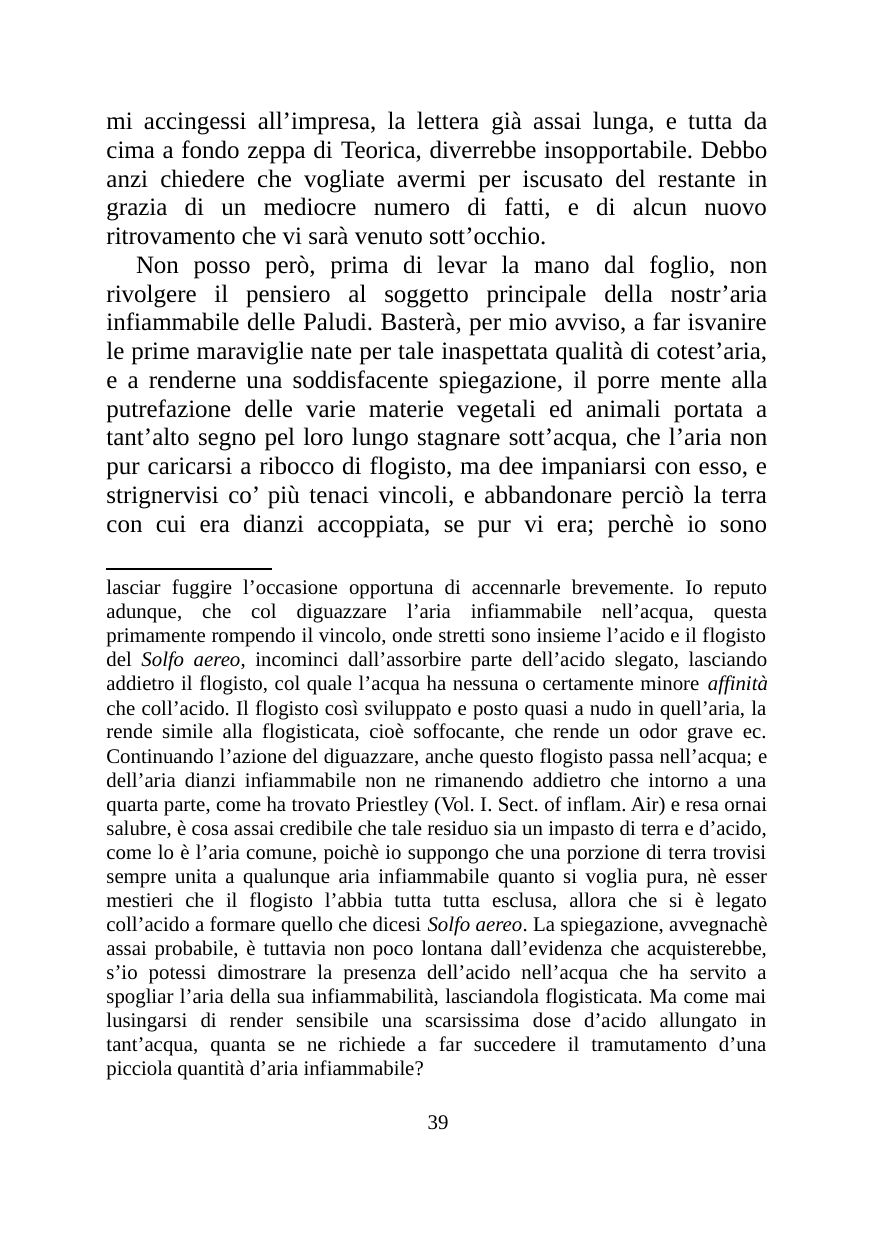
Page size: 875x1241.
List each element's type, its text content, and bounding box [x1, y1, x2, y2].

text Non posso però, prima di levar la mano dal foglio, non rivolgere il pensiero al soggetto principale della nostr’aria infiammabile delle Paludi. Basterà, per mio avviso, a far isvanire le prime maraviglie nate per tale inaspettata qualità di cotest’aria, e a renderne una soddisfacente spiegazione, il porre mente alla putrefazione delle varie materie vegetali ed animali portata a tant’alto segno pel loro lungo stagnare sott’acqua, che l’aria non pur caricarsi a ribocco di flogisto, ma dee impaniarsi con esso, e strignervisi co’ più tenaci vincoli, e abbandonare perciò la terra con cui era dianzi accoppiata, se pur vi era; perchè io sono [106, 250, 768, 537]
text Tutte queste sperienze concorrono a provare il mio intendimento, o almeno a far vedere che i limiti dell’aria meramente flogisticata, e dell’infiammabile sono lontani uno dall’altro d’un tratto ben corto. Il regresso dell’aria infiammabile allo stato di aria flogisticata, e quindi a quello di salubre, che è il passaggio più ordinario, sebbene talvolta sia riuscito al Sig. Priestley di trovare l’aria infiammabile ridotta ad esser salubre prima di provarla soffocante; questo regresso, io dico, allo stato di flogisticata, a cui soggiace mediante una lunga agitazione nell’acqua, è un novello argomento, e forse più degli altri convincente dell’allegata contiguità, avvegnachè l’ipotesi nostra dell’intima combinazione, o sia del solfo aereo sembri, a prima giunta, starci a disagio. Come mai l’acqua scompone questo solfo aereo, lasciando però il flogisto mezzo sviluppato, onde l’aria non sia più infiammabile, ma soltanto soffocante? Pare che nella Ipotesi mia Primogenita dell’aria infiammabile considerata come saziata di flogisto colla sopraggiunta d’altro flogisto sviluppato, la spiegazione sarebbe assai più facile e naturale, pure non mi regge il cuore di abbandonare questa di fresco nata; e non perdendola di vista, medito, anzi già veggo il modo di conciliare i fenomeni prodotti dall’agitare l’aria infiammabile nell’acqua. Se mi accingessi all’impresa, la lettera già assai lunga, e tutta da cima a fondo zeppa di Teorica, diverrebbe insopportabile. Debbo anzi chiedere che vogliate avermi per iscusato del restante in grazia di un mediocre numero di fatti, e di alcun nuovo ritrovamento che vi sarà venuto sott’occhio. [106, 106, 768, 250]
list lasciar fuggire l’occasione opportuna di accennarle brevemente. Io reputo adunque, che col diguazzare l’aria infiammabile nell’acqua, questa primamente rompendo il vincolo, onde stretti sono insieme l’acido e il flogisto del Solfo aereo, incominci dall’assorbire parte dell’acido slegato, lasciando addietro il flogisto, col quale l’acqua ha nessuna o certamente minore affinità che coll’acido. Il flogisto così sviluppato e posto quasi a nudo in quell’aria, la rende simile alla flogisticata, cioè soffocante, che rende un odor grave ec. Continuando l’azione del diguazzare, anche questo flogisto passa nell’acqua; e dell’aria dianzi infiammabile non ne rimanendo addietro che intorno a una quarta parte, come ha trovato Priestley (Vol. I. Sect. of inflam. Air) e resa ornai salubre, è cosa assai credibile che tale residuo sia un impasto di terra e d’acido, come lo è l’aria comune, poichè io suppongo che una porzione di terra trovisi sempre unita a qualunque aria infiammabile quanto si voglia pura, nè esser mestieri che il flogisto l’abbia tutta tutta esclusa, allora che si è legato coll’acido a formare quello che dicesi Solfo aereo. La spiegazione, avvegnachè assai probabile, è tuttavia non poco lontana dall’evidenza che acquisterebbe, s’io potessi dimostrare la presenza dell’acido nell’acqua che ha servito a spogliar l’aria della sua infiammabilità, lasciandola flogisticata. Ma come mai lusingarsi di render sensibile una scarsissima dose d’acido allungato in tant’acqua, quanta se ne richiede a far succedere il tramutamento d’una picciola quantità d’aria infiammabile? [106, 575, 768, 1080]
